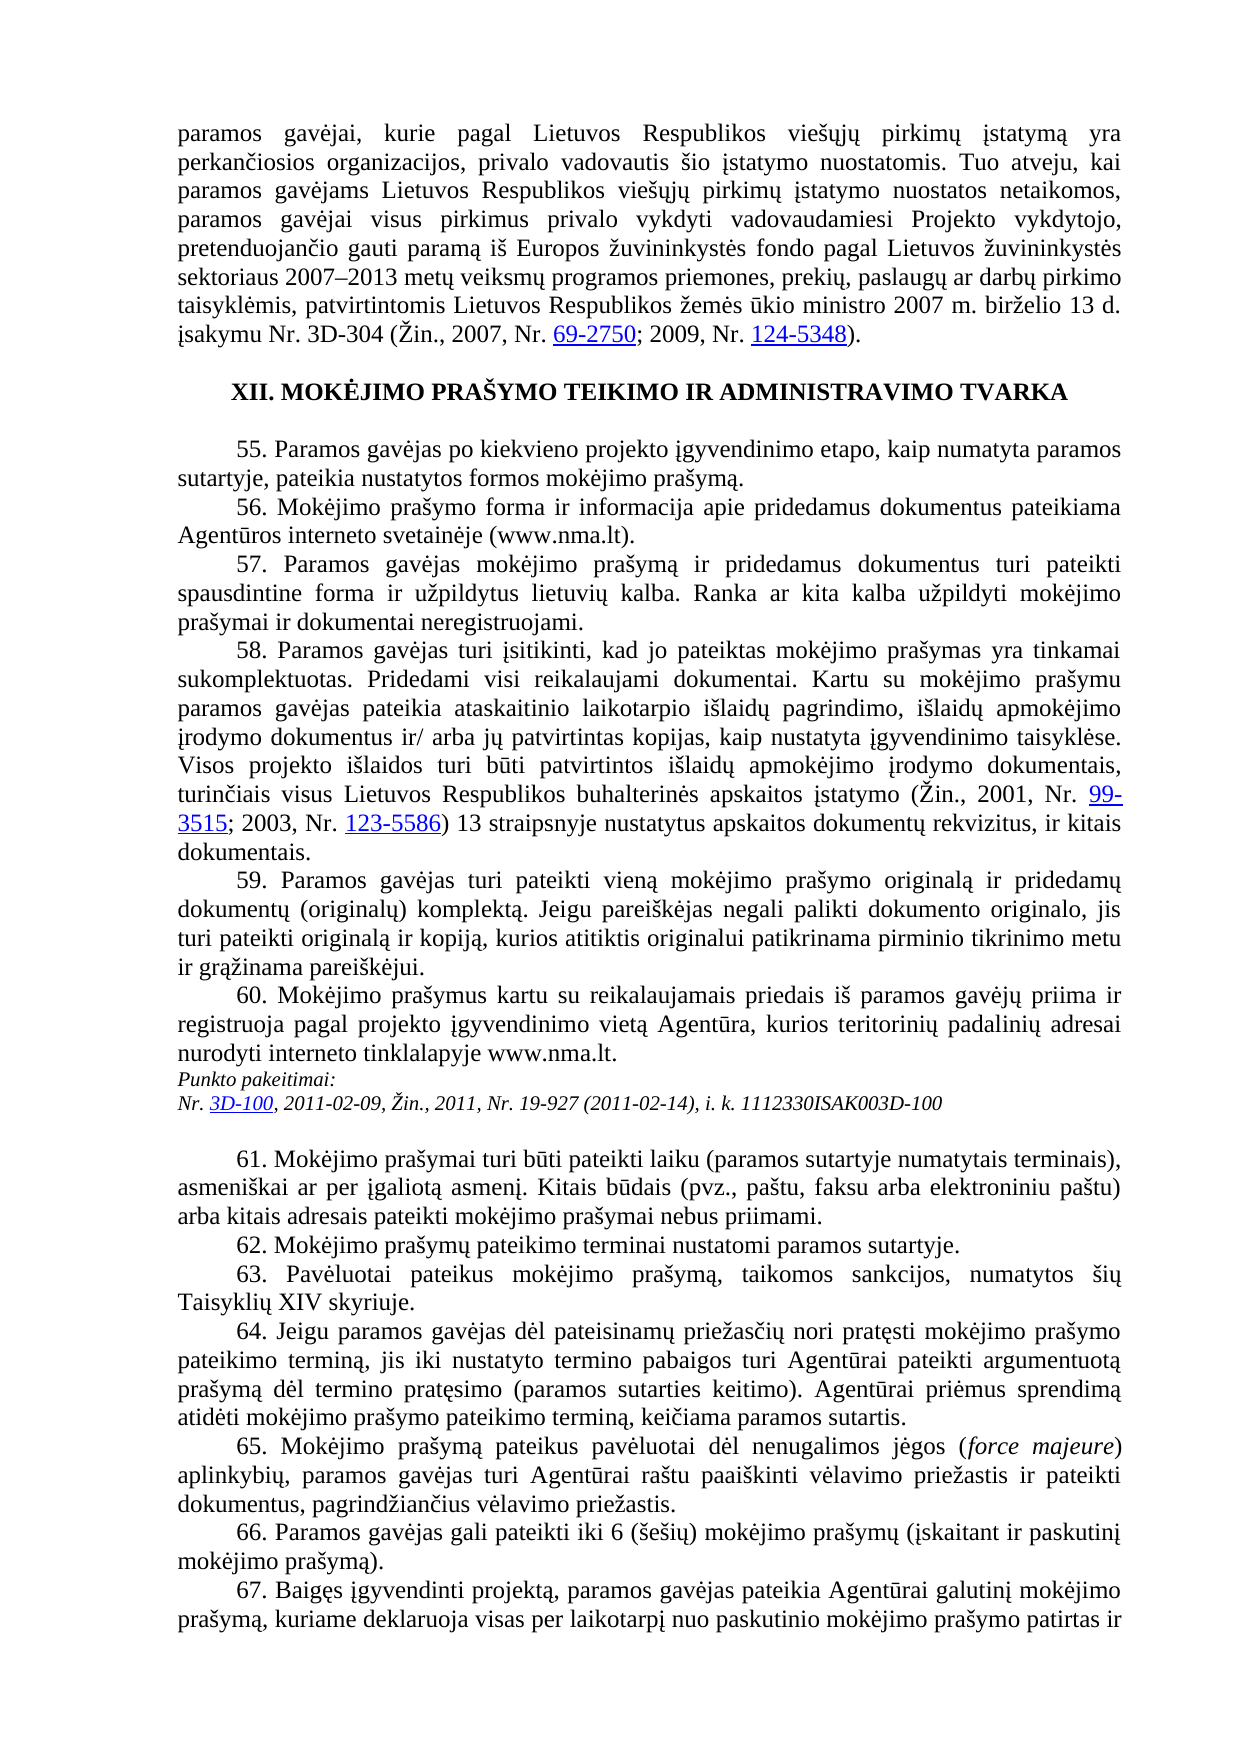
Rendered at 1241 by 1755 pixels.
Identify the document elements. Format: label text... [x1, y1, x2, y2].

text 60. Mokėjimo prašymus kartu su reikalaujamais priedais iš paramos gavėjų priima ir registruoja pagal projekto įgyvendinimo vietą Agentūra, kurios teritorinių padalinių adresai nurodyti interneto tinklalapyje www.nma.lt. [177, 981, 1122, 1067]
text 67. Baigęs įgyvendinti projektą, paramos gavėjas pateikia Agentūrai galutinį mokėjimo prašymą, kuriame deklaruoja visas per laikotarpį nuo paskutinio mokėjimo prašymo patirtas ir [177, 1575, 1122, 1632]
text Nr. 3D-100, 2011-02-09, Žin., 2011, Nr. 19-927 (2011-02-14), i. k. 1112330ISAK003D-100 [177, 1091, 1122, 1115]
text 57. Paramos gavėjas mokėjimo prašymą ir pridedamus dokumentus turi pateikti spausdintine forma ir užpildytus lietuvių kalba. Ranka ar kita kalba užpildyti mokėjimo prašymai ir dokumentai neregistruojami. [177, 549, 1122, 636]
text 55. Paramos gavėjas po kiekvieno projekto įgyvendinimo etapo, kaip numatyta paramos sutartyje, pateikia nustatytos formos mokėjimo prašymą. [177, 434, 1122, 492]
text 59. Paramos gavėjas turi pateikti vieną mokėjimo prašymo originalą ir pridedamų dokumentų (originalų) komplektą. Jeigu pareiškėjas negali palikti dokumento originalo, jis turi pateikti originalą ir kopiją, kurios atitiktis originalui patikrinama pirminio tikrinimo metu ir grąžinama pareiškėjui. [177, 866, 1122, 981]
text 65. Mokėjimo prašymą pateikus pavėluotai dėl nenugalimos jėgos (force majeure) aplinkybių, paramos gavėjas turi Agentūrai raštu paaiškinti vėlavimo priežastis ir pateikti dokumentus, pagrindžiančius vėlavimo priežastis. [177, 1431, 1122, 1517]
text 58. Paramos gavėjas turi įsitikinti, kad jo pateiktas mokėjimo prašymas yra tinkamai sukomplektuotas. Pridedami visi reikalaujami dokumentai. Kartu su mokėjimo prašymu paramos gavėjas pateikia ataskaitinio laikotarpio išlaidų pagrindimo, išlaidų apmokėjimo įrodymo dokumentus ir/ arba jų patvirtintas kopijas, kaip nustatyta įgyvendinimo taisyklėse. Visos projekto išlaidos turi būti patvirtintos išlaidų apmokėjimo įrodymo dokumentais, turinčiais visus Lietuvos Respublikos buhalterinės apskaitos įstatymo (Žin., 2001, Nr. 99-3515; 2003, Nr. 123-5586) 13 straipsnyje nustatytus apskaitos dokumentų rekvizitus, ir kitais dokumentais. [177, 636, 1122, 866]
text 56. Mokėjimo prašymo forma ir informacija apie pridedamus dokumentus pateikiama Agentūros interneto svetainėje (www.nma.lt). [177, 492, 1122, 549]
text 64. Jeigu paramos gavėjas dėl pateisinamų priežasčių nori pratęsti mokėjimo prašymo pateikimo terminą, jis iki nustatyto termino pabaigos turi Agentūrai pateikti argumentuotą prašymą dėl termino pratęsimo (paramos sutarties keitimo). Agentūrai priėmus sprendimą atidėti mokėjimo prašymo pateikimo terminą, keičiama paramos sutartis. [177, 1316, 1122, 1431]
text 66. Paramos gavėjas gali pateikti iki 6 (šešių) mokėjimo prašymų (įskaitant ir paskutinį mokėjimo prašymą). [177, 1517, 1122, 1575]
text XII. MOKĖJIMO PRAŠYMO TEIKIMO IR ADMINISTRAVIMO TVARKA [177, 377, 1122, 406]
text paramos gavėjai, kurie pagal Lietuvos Respublikos viešųjų pirkimų įstatymą yra perkančiosios organizacijos, privalo vadovautis šio įstatymo nuostatomis. Tuo atveju, kai paramos gavėjams Lietuvos Respublikos viešųjų pirkimų įstatymo nuostatos netaikomos, paramos gavėjai visus pirkimus privalo vykdyti vadovaudamiesi Projekto vykdytojo, pretenduojančio gauti paramą iš Europos žuvininkystės fondo pagal Lietuvos žuvininkystės sektoriaus 2007–2013 metų veiksmų programos priemones, prekių, paslaugų ar darbų pirkimo taisyklėmis, patvirtintomis Lietuvos Respublikos žemės ūkio ministro 2007 m. birželio 13 d. įsakymu Nr. 3D-304 (Žin., 2007, Nr. 69-2750; 2009, Nr. 124-5348). [177, 118, 1122, 348]
text 62. Mokėjimo prašymų pateikimo terminai nustatomi paramos sutartyje. [177, 1230, 1122, 1259]
text Punkto pakeitimai: [177, 1067, 1122, 1091]
text 61. Mokėjimo prašymai turi būti pateikti laiku (paramos sutartyje numatytais terminais), asmeniškai ar per įgaliotą asmenį. Kitais būdais (pvz., paštu, faksu arba elektroniniu paštu) arba kitais adresais pateikti mokėjimo prašymai nebus priimami. [177, 1144, 1122, 1230]
text 63. Pavėluotai pateikus mokėjimo prašymą, taikomos sankcijos, numatytos šių Taisyklių XIV skyriuje. [177, 1259, 1122, 1316]
